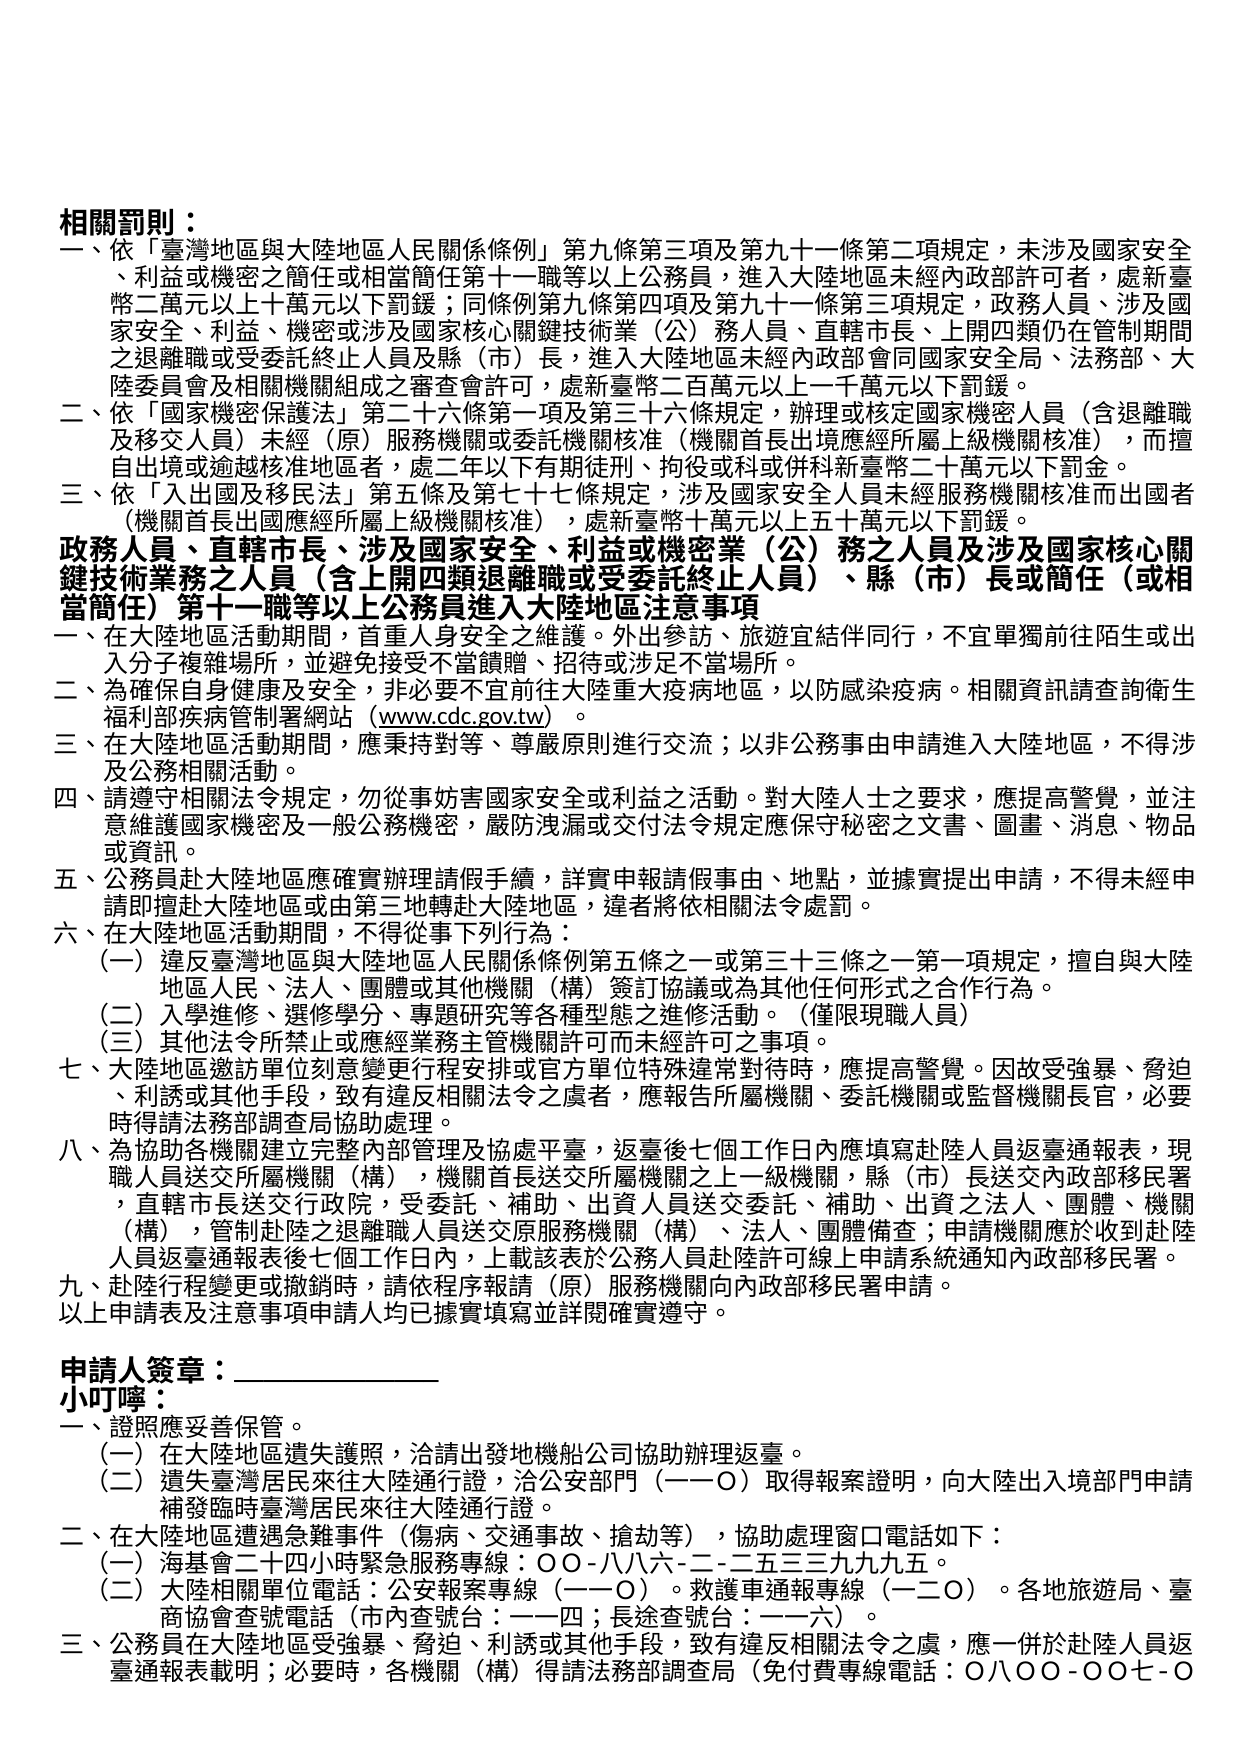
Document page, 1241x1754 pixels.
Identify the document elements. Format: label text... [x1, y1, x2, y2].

text 二、在大陸地區遭遇急難事件（傷病、交通事故、搶劫等），協助處理窗口電話如下： [59, 1521, 1196, 1548]
list 在大陸地區活動期間，不得從事下列行為： [53, 918, 1196, 946]
list 在大陸地區活動期間，應秉持對等、尊嚴原則進行交流；以非公務事由申請進入大陸地區，不得涉及公務相關活動。 [53, 729, 1196, 783]
text 以上申請表及注意事項申請人均已據實填寫並詳閱確實遵守。 [59, 1298, 1196, 1325]
text 一、證照應妥善保管。 [59, 1412, 1196, 1439]
list 為協助各機關建立完整內部管理及協處平臺，返臺後七個工作日內應填寫赴陸人員返臺通報表，現職人員送交所屬機關（構），機關首長送交所屬機關之上一級機關，縣（市）長送交內政部移民署 ，直轄市長送交行政院，受委託、補助、出資人員送交委託、補助、出資之法人、團體、機關（構），管制赴陸之退離職人員送交原服務機關（構）、法人、團體備查；申請機關應於收到赴陸人員返臺通報表後七個工作日內，上載該表於公務人員赴陸許可線上申請系統通知內政部移民署。 [59, 1135, 1196, 1271]
list 公務員赴大陸地區應確實辦理請假手續，詳實申報請假事由、地點，並據實提出申請，不得未經申請即擅赴大陸地區或由第三地轉赴大陸地區，違者將依相關法令處罰。 [53, 864, 1196, 918]
text 二、依「國家機密保護法」第二十六條第一項及第三十六條規定，辦理或核定國家機密人員（含退離職及移交人員）未經（原）服務機關或委託機關核准（機關首長出境應經所屬上級機關核准），而擅自出境或逾越核准地區者，處二年以下有期徒刑、拘役或科或併科新臺幣二十萬元以下罰金。 [59, 398, 1196, 479]
text 三、公務員在大陸地區受強暴、脅迫、利誘或其他手段，致有違反相關法令之虞，應一併於赴陸人員返臺通報表載明；必要時，各機關（構）得請法務部調查局（免付費專線電話：Ｏ八ＯＯ-ＯＯ七-Ｏ [59, 1629, 1196, 1683]
text （二）入學進修、選修學分、專題研究等各種型態之進修活動。（僅限現職人員） [59, 1000, 1196, 1027]
text 申請人簽章：______________ [59, 1354, 1196, 1383]
text （一）在大陸地區遺失護照，洽請出發地機船公司協助辦理返臺。 [59, 1439, 1196, 1466]
list 大陸地區邀訪單位刻意變更行程安排或官方單位特殊違常對待時，應提高警覺。因故受強暴、脅迫 、利誘或其他手段，致有違反相關法令之虞者，應報告所屬機關、委託機關或監督機關長官，必要時得請法務部調查局協助處理。 [59, 1054, 1196, 1135]
text （三）其他法令所禁止或應經業務主管機關許可而未經許可之事項。 [59, 1027, 1196, 1054]
text （一）海基會二十四小時緊急服務專線：ＯＯ-八八六-二-二五三三九九九五。 [59, 1548, 1196, 1575]
text 三、依「入出國及移民法」第五條及第七十七條規定，涉及國家安全人員未經服務機關核准而出國者（機關首長出國應經所屬上級機關核准），處新臺幣十萬元以上五十萬元以下罰鍰。 [59, 479, 1196, 533]
text 小叮嚀： [59, 1383, 1196, 1412]
text 一、依「臺灣地區與大陸地區人民關係條例」第九條第三項及第九十一條第二項規定，未涉及國家安全 、利益或機密之簡任或相當簡任第十一職等以上公務員，進入大陸地區未經內政部許可者，處新臺幣二萬元以上十萬元以下罰鍰；同條例第九條第四項及第九十一條第三項規定，政務人員、涉及國家安全、利益、機密或涉及國家核心關鍵技術業（公）務人員、直轄市長、上開四類仍在管制期間之退離職或受委託終止人員及縣（市）長，進入大陸地區未經內政部會同國家安全局、法務部、大陸委員會及相關機關組成之審查會許可，處新臺幣二百萬元以上一千萬元以下罰鍰。 [59, 235, 1196, 398]
text 相關罰則： [59, 206, 1196, 235]
list 請遵守相關法令規定，勿從事妨害國家安全或利益之活動。對大陸人士之要求，應提高警覺，並注意維護國家機密及一般公務機密，嚴防洩漏或交付法令規定應保守秘密之文書、圖畫、消息、物品或資訊。 [53, 783, 1196, 864]
list 在大陸地區活動期間，首重人身安全之維護。外出參訪、旅遊宜結伴同行，不宜單獨前往陌生或出入分子複雜場所，並避免接受不當饋贈、招待或涉足不當場所。 [53, 621, 1196, 675]
list 為確保自身健康及安全，非必要不宜前往大陸重大疫病地區，以防感染疫病。相關資訊請查詢衛生福利部疾病管制署網站（www.cdc.gov.tw）。 [53, 675, 1196, 729]
text （二）大陸相關單位電話：公安報案專線（一一Ｏ）。救護車通報專線（一二Ｏ）。各地旅遊局、臺商協會查號電話（市內查號台：一一四；長途查號台：一一六）。 [59, 1575, 1196, 1629]
text （二）遺失臺灣居民來往大陸通行證，洽公安部門（一一Ｏ）取得報案證明，向大陸出入境部門申請補發臨時臺灣居民來往大陸通行證。 [59, 1466, 1196, 1521]
text （一）違反臺灣地區與大陸地區人民關係條例第五條之一或第三十三條之一第一項規定，擅自與大陸地區人民、法人、團體或其他機關（構）簽訂協議或為其他任何形式之合作行為。 [59, 946, 1196, 1000]
list 赴陸行程變更或撤銷時，請依程序報請（原）服務機關向內政部移民署申請。 [59, 1271, 1196, 1298]
text 政務人員、直轄市長、涉及國家安全、利益或機密業（公）務之人員及涉及國家核心關鍵技術業務之人員（含上開四類退離職或受委託終止人員）、縣（市）長或簡任（或相當簡任）第十一職等以上公務員進入大陸地區注意事項 [59, 533, 1196, 621]
